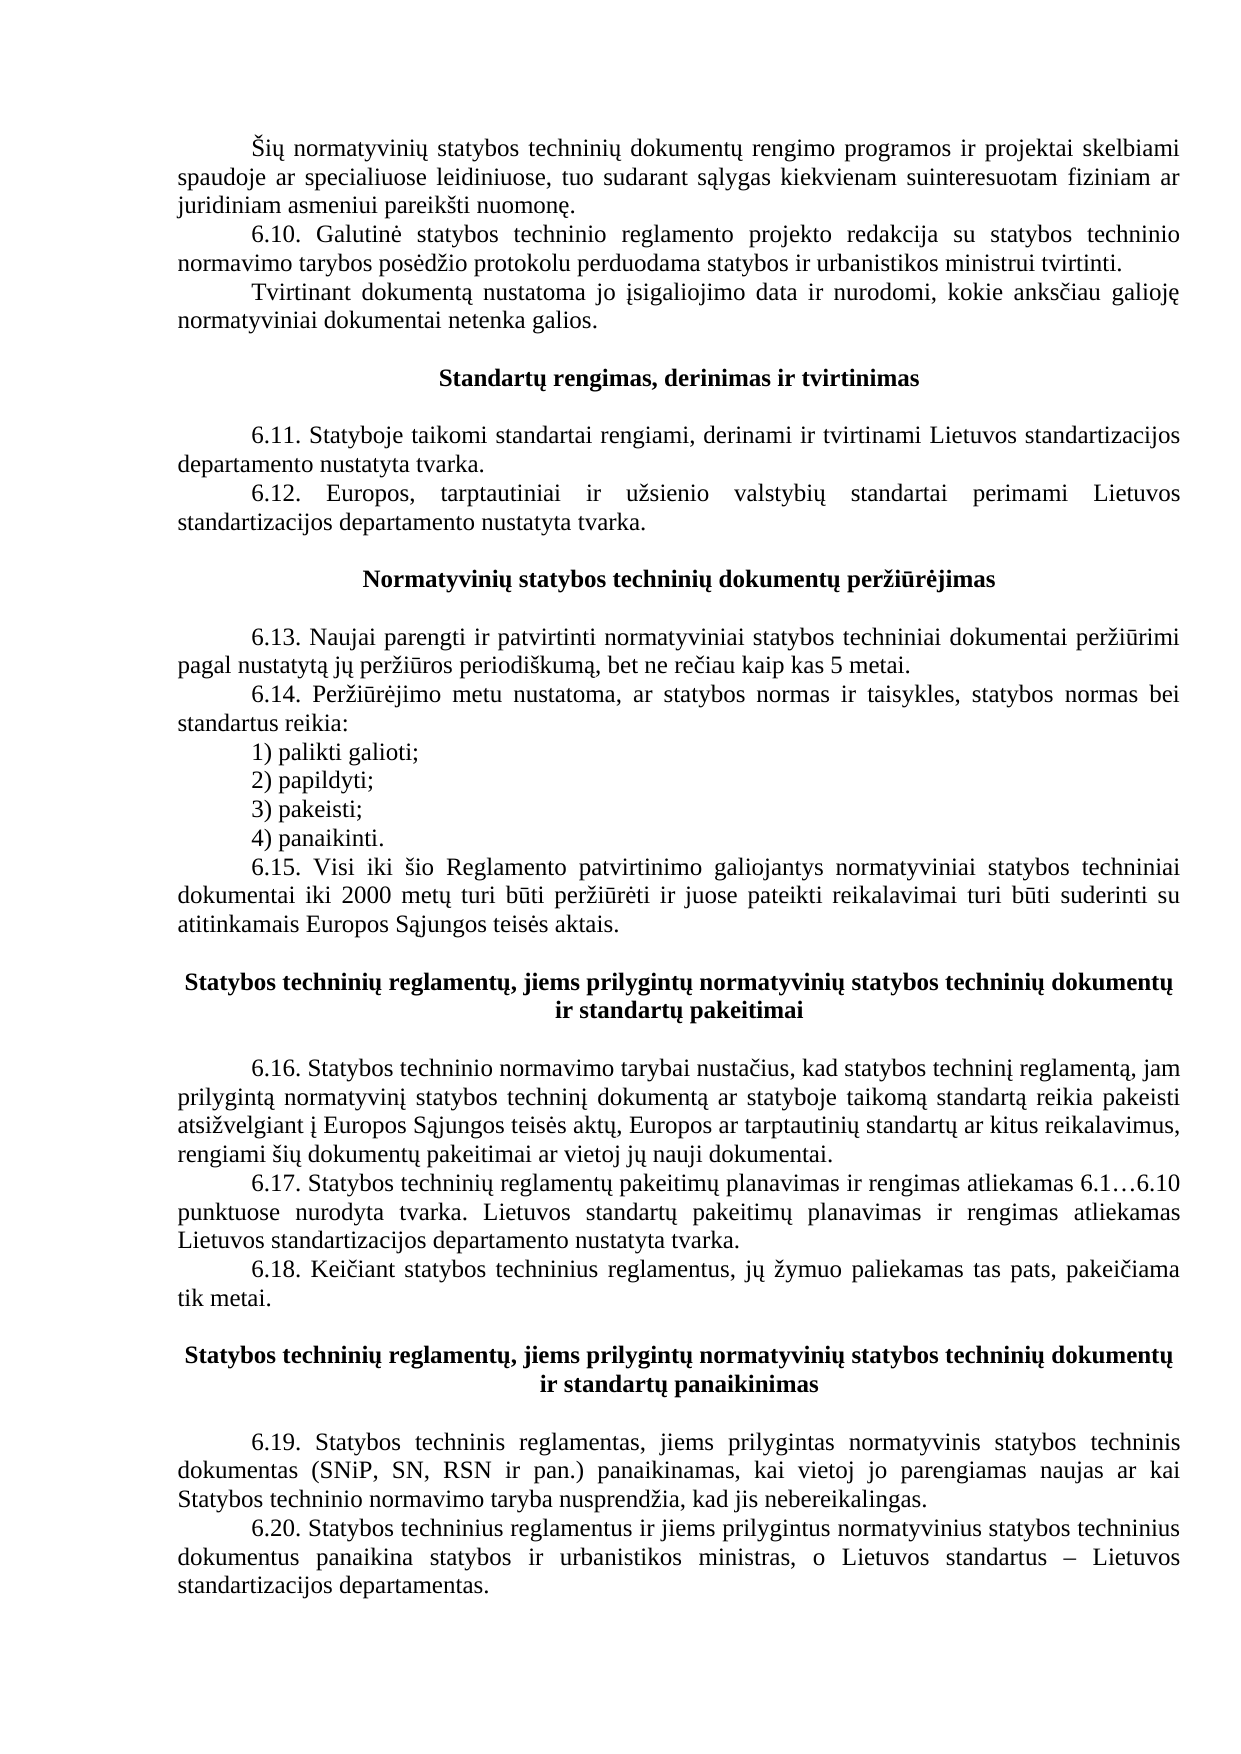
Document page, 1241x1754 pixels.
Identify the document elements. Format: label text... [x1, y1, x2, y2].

text 6.12. Europos, tarptautiniai ir užsienio valstybių standartai perimami Lietuvos standartizacijos departamento nustatyta tvarka. [177, 478, 1181, 535]
text 4) panaikinti. [177, 823, 1181, 852]
text 6.17. Statybos techninių reglamentų pakeitimų planavimas ir rengimas atliekamas 6.1…6.10 punktuose nurodyta tvarka. Lietuvos standartų pakeitimų planavimas ir rengimas atliekamas Lietuvos standartizacijos departamento nustatyta tvarka. [177, 1168, 1181, 1254]
text 6.20. Statybos techninius reglamentus ir jiems prilygintus normatyvinius statybos techninius dokumentus panaikina statybos ir urbanistikos ministras, o Lietuvos standartus – Lietuvos standartizacijos departamentas. [177, 1513, 1181, 1599]
text 6.13. Naujai parengti ir patvirtinti normatyviniai statybos techniniai dokumentai peržiūrimi pagal nustatytą jų peržiūros periodiškumą, bet ne rečiau kaip kas 5 metai. [177, 622, 1181, 679]
text 6.18. Keičiant statybos techninius reglamentus, jų žymuo paliekamas tas pats, pakeičiama tik metai. [177, 1254, 1181, 1312]
text Tvirtinant dokumentą nustatoma jo įsigaliojimo data ir nurodomi, kokie anksčiau galioję normatyviniai dokumentai netenka galios. [177, 277, 1181, 334]
text 6.11. Statyboje taikomi standartai rengiami, derinami ir tvirtinami Lietuvos standartizacijos departamento nustatyta tvarka. [177, 420, 1181, 478]
text 6.14. Peržiūrėjimo metu nustatoma, ar statybos normas ir taisykles, statybos normas bei standartus reikia: [177, 679, 1181, 737]
text Normatyvinių statybos techninių dokumentų peržiūrėjimas [177, 564, 1181, 593]
text Šių normatyvinių statybos techninių dokumentų rengimo programos ir projektai skelbiami spaudoje ar specialiuose leidiniuose, tuo sudarant sąlygas kiekvienam suinteresuotam fiziniam ar juridiniam asmeniui pareikšti nuomonę. [177, 133, 1181, 219]
text 6.15. Visi iki šio Reglamento patvirtinimo galiojantys normatyviniai statybos techniniai dokumentai iki 2000 metų turi būti peržiūrėti ir juose pateikti reikalavimai turi būti suderinti su atitinkamais Europos Sąjungos teisės aktais. [177, 852, 1181, 938]
text Statybos techninių reglamentų, jiems prilygintų normatyvinių statybos techninių dokumentų ir standartų pakeitimai [177, 967, 1181, 1024]
text 2) papildyti; [177, 765, 1181, 794]
text 3) pakeisti; [177, 794, 1181, 823]
text 6.16. Statybos techninio normavimo tarybai nustačius, kad statybos techninį reglamentą, jam prilygintą normatyvinį statybos techninį dokumentą ar statyboje taikomą standartą reikia pakeisti atsižvelgiant į Europos Sąjungos teisės aktų, Europos ar tarptautinių standartų ar kitus reikalavimus, rengiami šių dokumentų pakeitimai ar vietoj jų nauji dokumentai. [177, 1053, 1181, 1168]
text Statybos techninių reglamentų, jiems prilygintų normatyvinių statybos techninių dokumentų ir standartų panaikinimas [177, 1340, 1181, 1398]
text 6.10. Galutinė statybos techninio reglamento projekto redakcija su statybos techninio normavimo tarybos posėdžio protokolu perduodama statybos ir urbanistikos ministrui tvirtinti. [177, 219, 1181, 277]
text Standartų rengimas, derinimas ir tvirtinimas [177, 363, 1181, 392]
text 6.19. Statybos techninis reglamentas, jiems prilygintas normatyvinis statybos techninis dokumentas (SNiP, SN, RSN ir pan.) panaikinamas, kai vietoj jo parengiamas naujas ar kai Statybos techninio normavimo taryba nusprendžia, kad jis nebereikalingas. [177, 1427, 1181, 1513]
text 1) palikti galioti; [177, 737, 1181, 765]
